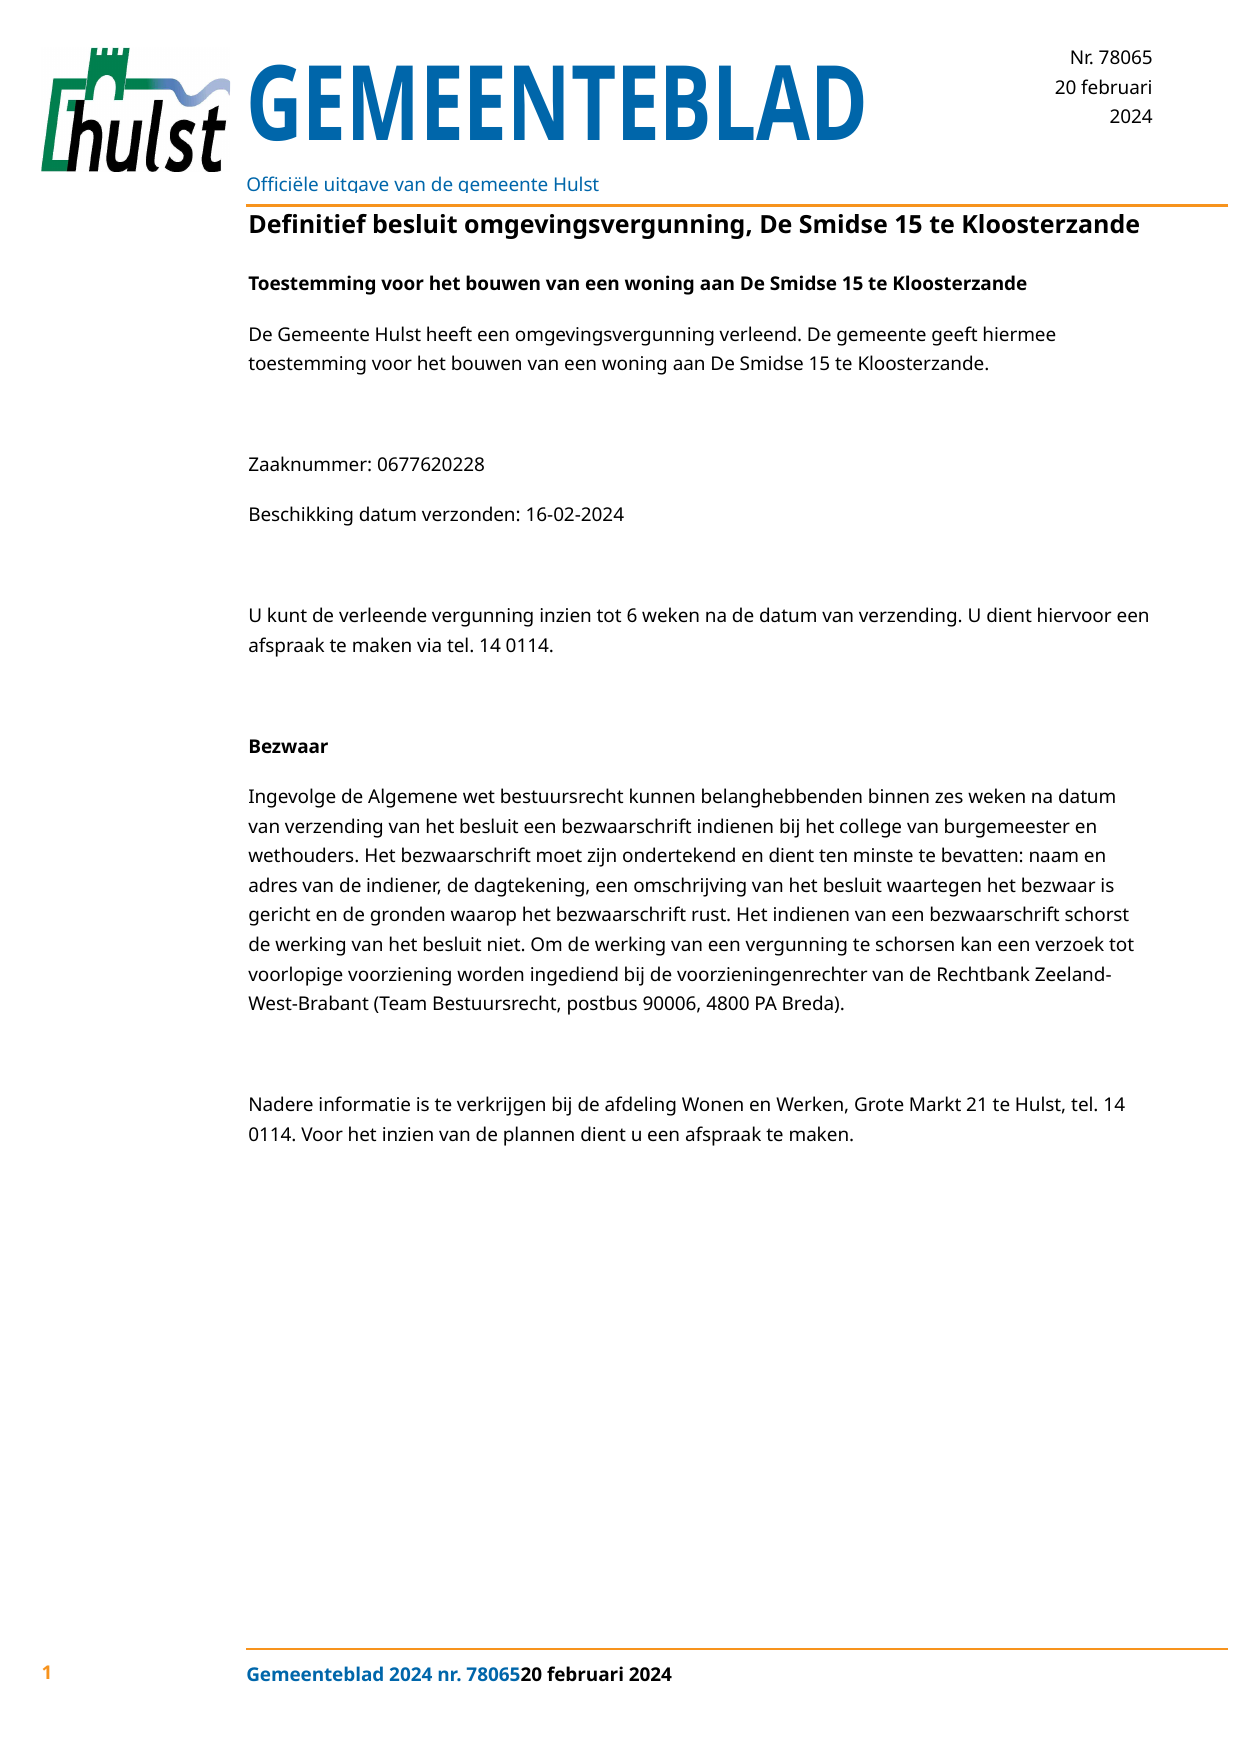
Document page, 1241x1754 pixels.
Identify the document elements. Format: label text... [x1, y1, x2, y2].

picture [41, 47, 231, 172]
text Nadere informatie is te verkrijgen bij de afdeling Wonen en Werken, Grote Markt 21 te Hulst, tel. 14 0114. Voor het inzien van de plannen dient u een afspraak te maken. [248, 1091, 1152, 1146]
text Definitief besluit omgevingsvergunning, De Smidse 15 te Kloosterzande [248, 207, 1152, 241]
text Toestemming voor het bouwen van een woning aan De Smidse 15 te Kloosterzande [248, 270, 1152, 296]
text Bezwaar [248, 733, 1152, 758]
text Ingevolge de Algemene wet bestuursrecht kunnen belanghebbenden binnen zes weken na datum van verzending van het besluit een bezwaarschrift indienen bij het college van burgemeester en wethouders. Het bezwaarschrift moet zijn ondertekend en dient ten minste te bevatten: naam en adres van de indiener, de dagtekening, een omschrijving van het besluit waartegen het bezwaar is gericht en de gronden waarop het bezwaarschrift rust. Het indienen van een bezwaarschrift schorst de werking van het besluit niet. Om de werking van een vergunning te schorsen kan een verzoek tot voorlopige voorziening worden ingediend bij de voorzieningenrechter van de Rechtbank Zeeland-West-Brabant (Team Bestuursrecht, postbus 90006, 4800 PA Breda). [248, 783, 1152, 1016]
text Zaaknummer: 0677620228 [248, 451, 1152, 477]
text Beschikking datum verzonden: 16-02-2024 [248, 502, 1152, 527]
text De Gemeente Hulst heeft een omgevingsvergunning verleend. De gemeente geeft hiermee toestemming voor het bouwen van een woning aan De Smidse 15 te Kloosterzande. [248, 321, 1152, 376]
text U kunt de verleende vergunning inzien tot 6 weken na de datum van verzending. U dient hiervoor een afspraak te maken via tel. 14 0114. [248, 602, 1152, 658]
